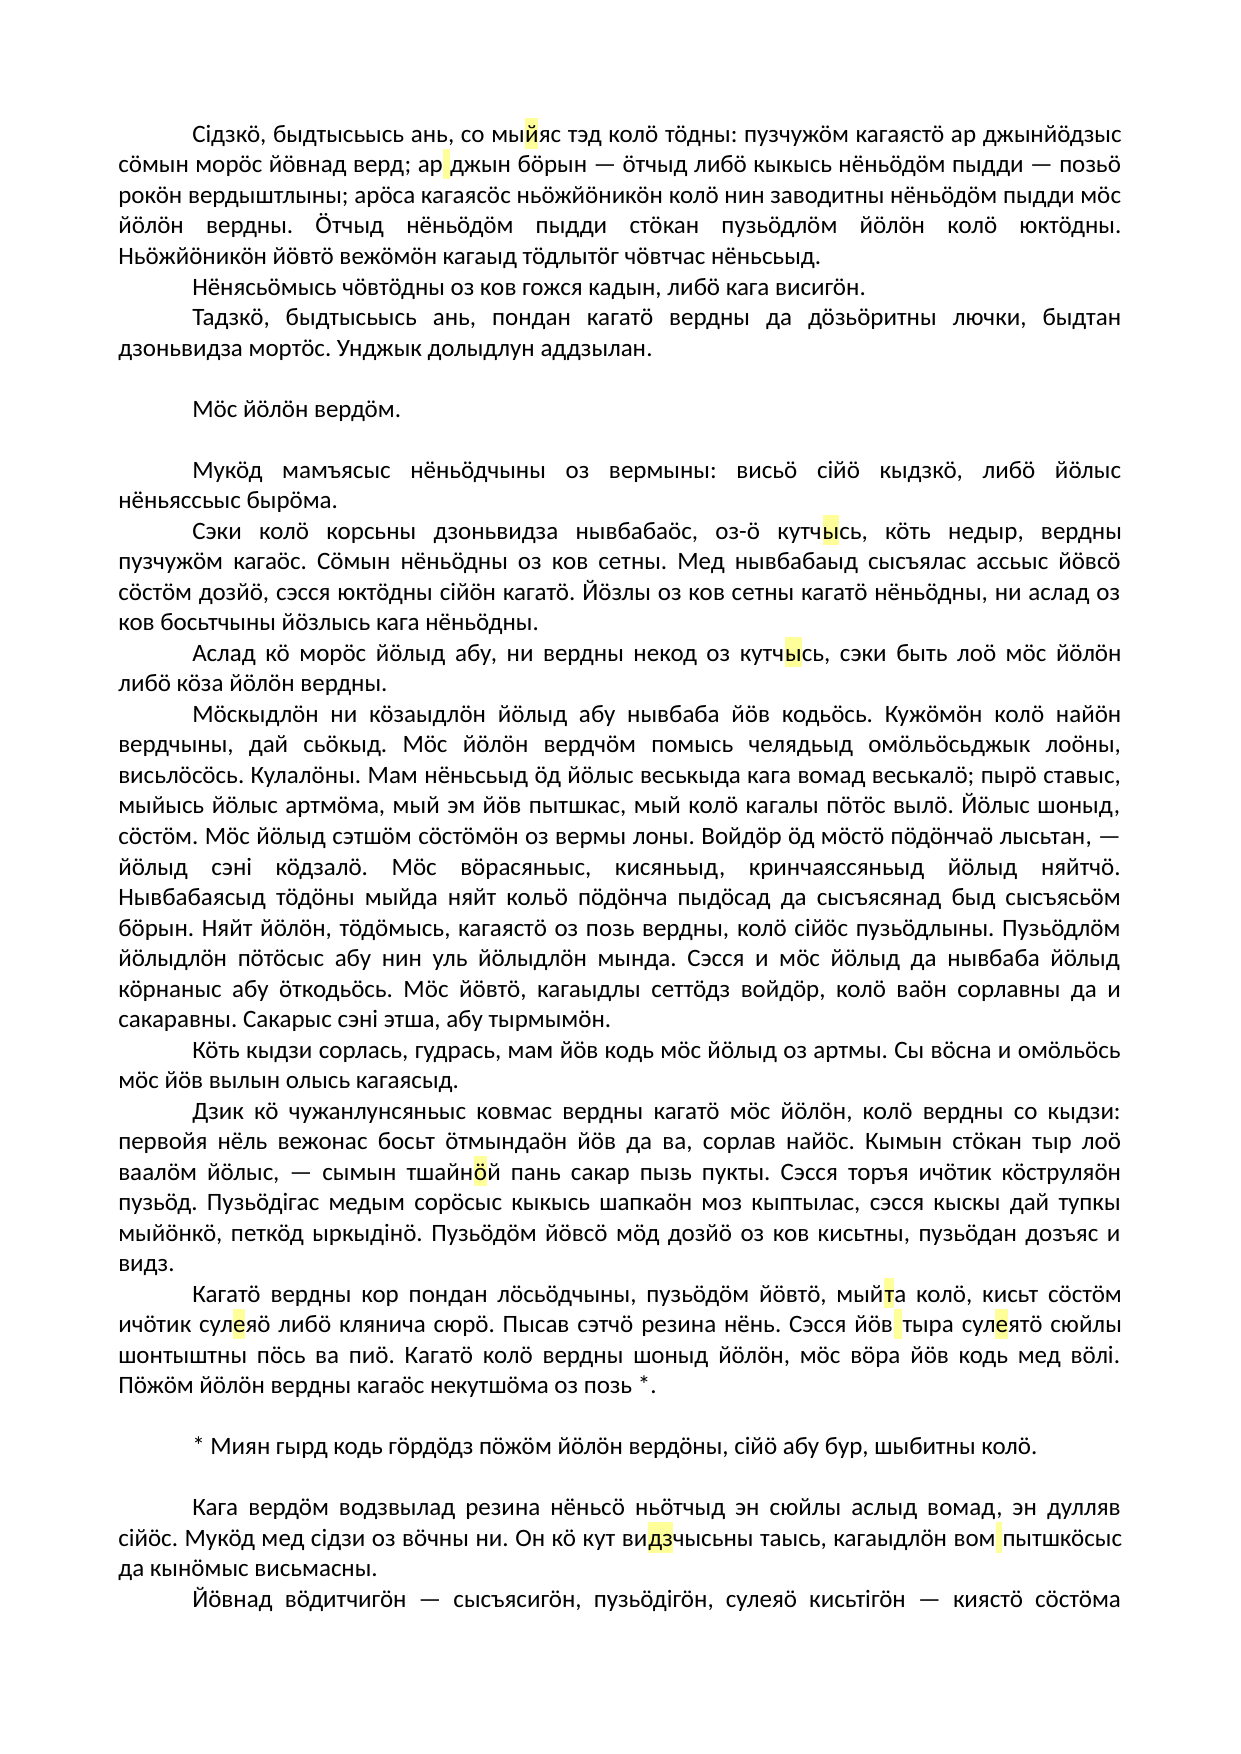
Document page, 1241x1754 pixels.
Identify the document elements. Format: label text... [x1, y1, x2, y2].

text Мукӧд мамъясыс нёньӧдчыны оз вермыны: висьӧ сійӧ кыдзкӧ, либӧ йӧлыс нёньяссьыс бырӧма. [118, 454, 1122, 515]
text * Миян гырд кодь гӧрдӧдз пӧжӧм йӧлӧн вердӧны, сійӧ абу бур, шыбитны колӧ. [118, 1431, 1122, 1461]
text Сідзкӧ, быдтысьысь ань, со мыйяс тэд колӧ тӧдны: пузчужӧм кагаястӧ ар джынйӧдзыс сӧмын морӧс йӧвнад верд; ар джын бӧрын — ӧтчыд либӧ кыкысь нёньӧдӧм пыдди — позьӧ рокӧн вердыштлыны; арӧса кагаясӧс ньӧжйӧникӧн колӧ нин заводитны нёньӧдӧм пыдди мӧс йӧлӧн вердны. Ӧтчыд нёньӧдӧм пыдди стӧкан пузьӧдлӧм йӧлӧн колӧ юктӧдны. Ньӧжйӧникӧн йӧвтӧ вежӧмӧн кагаыд тӧдлытӧг чӧвтчас нёньсьыд. [118, 118, 1122, 271]
text Дзик кӧ чужанлунсяньыс ковмас вердны кагатӧ мӧс йӧлӧн, колӧ вердны со кыдзи: первойя нёль вежонас босьт ӧтмындаӧн йӧв да ва, сорлав найӧс. Кымын стӧкан тыр лоӧ ваалӧм йӧлыс, — сымын тшайнӧй пань сакар пызь пукты. Сэсся торъя ичӧтик кӧструляӧн пузьӧд. Пузьӧдігас медым сорӧсыс кыкысь шапкаӧн моз кыптылас, сэсся кыскы дай тупкы мыйӧнкӧ, петкӧд ыркыдінӧ. Пузьӧдӧм йӧвсӧ мӧд дозйӧ оз ков кисьтны, пузьӧдан дозъяс и видз. [118, 1095, 1122, 1278]
text Тадзкӧ, быдтысьысь ань, пондан кагатӧ вердны да дӧзьӧритны лючки, быдтан дзоньвидза мортӧс. Унджык долыдлун аддзылан. [118, 301, 1122, 362]
text Кӧть кыдзи сорлась, гудрась, мам йӧв кодь мӧс йӧлыд оз артмы. Сы вӧсна и омӧльӧсь мӧс йӧв вылын олысь кагаясыд. [118, 1034, 1122, 1095]
text Кагатӧ вердны кор пондан лӧсьӧдчыны, пузьӧдӧм йӧвтӧ, мыйта колӧ, кисьт сӧстӧм ичӧтик сулеяӧ либӧ клянича сюрӧ. Пысав сэтчӧ резина нёнь. Сэсся йӧв тыра сулеятӧ сюйлы шонтыштны пӧсь ва пиӧ. Кагатӧ колӧ вердны шоныд йӧлӧн, мӧс вӧра йӧв кодь мед вӧлі. Пӧжӧм йӧлӧн вердны кагаӧс некутшӧма оз позь *. [118, 1278, 1122, 1400]
text Мӧскыдлӧн ни кӧзаыдлӧн йӧлыд абу нывбаба йӧв кодьӧсь. Кужӧмӧн колӧ найӧн вердчыны, дай сьӧкыд. Мӧс йӧлӧн вердчӧм помысь челядьыд омӧльӧсьджык лоӧны, висьлӧсӧсь. Кулалӧны. Мам нёньсьыд ӧд йӧлыс веськыда кага вомад веськалӧ; пырӧ ставыс, мыйысь йӧлыс артмӧма, мый эм йӧв пытшкас, мый колӧ кагалы пӧтӧс вылӧ. Йӧлыс шоныд, сӧстӧм. Мӧс йӧлыд сэтшӧм сӧстӧмӧн оз вермы лоны. Войдӧр ӧд мӧстӧ пӧдӧнчаӧ лысьтан, — йӧлыд сэні кӧдзалӧ. Мӧс вӧрасяньыс, кисяньыд, кринчаяссяньыд йӧлыд няйтчӧ. Нывбабаясыд тӧдӧны мыйда няйт кольӧ пӧдӧнча пыдӧсад да сысъясянад быд сысъясьӧм бӧрын. Няйт йӧлӧн, тӧдӧмысь, кагаястӧ оз позь вердны, колӧ сійӧс пузьӧдлыны. Пузьӧдлӧм йӧлыдлӧн пӧтӧсыс абу нин уль йӧлыдлӧн мында. Сэсся и мӧс йӧлыд да нывбаба йӧлыд кӧрнаныс абу ӧткодьӧсь. Мӧс йӧвтӧ, кагаыдлы сеттӧдз войдӧр, колӧ ваӧн сорлавны да и сакаравны. Сакарыс сэні этша, абу тырмымӧн. [118, 698, 1122, 1034]
text Йӧвнад вӧдитчигӧн — сысъясигӧн, пузьӧдігӧн, сулеяӧ кисьтігӧн — киястӧ сӧстӧма [118, 1583, 1122, 1614]
text Сэки колӧ корсьны дзоньвидза нывбабаӧс, оз-ӧ кутчысь, кӧть недыр, вердны пузчужӧм кагаӧс. Сӧмын нёньӧдны оз ков сетны. Мед нывбабаыд сысъялас ассьыс йӧвсӧ сӧстӧм дозйӧ, сэсся юктӧдны сійӧн кагатӧ. Йӧзлы оз ков сетны кагатӧ нёньӧдны, ни аслад оз ков босьтчыны йӧзлысь кага нёньӧдны. [118, 515, 1122, 637]
text Мӧс йӧлӧн вердӧм. [118, 393, 1122, 423]
text Нёнясьӧмысь чӧвтӧдны оз ков гожся кадын, либӧ кага висигӧн. [118, 271, 1122, 301]
text Аслад кӧ морӧс йӧлыд абу, ни вердны некод оз кутчысь, сэки быть лоӧ мӧс йӧлӧн либӧ кӧза йӧлӧн вердны. [118, 637, 1122, 698]
text Кага вердӧм водзвылад резина нёньсӧ ньӧтчыд эн сюйлы аслыд вомад, эн дулляв сійӧс. Мукӧд мед сідзи оз вӧчны ни. Он кӧ кут видзчысьны таысь, кагаыдлӧн вом пытшкӧсыс да кынӧмыс висьмасны. [118, 1492, 1122, 1583]
